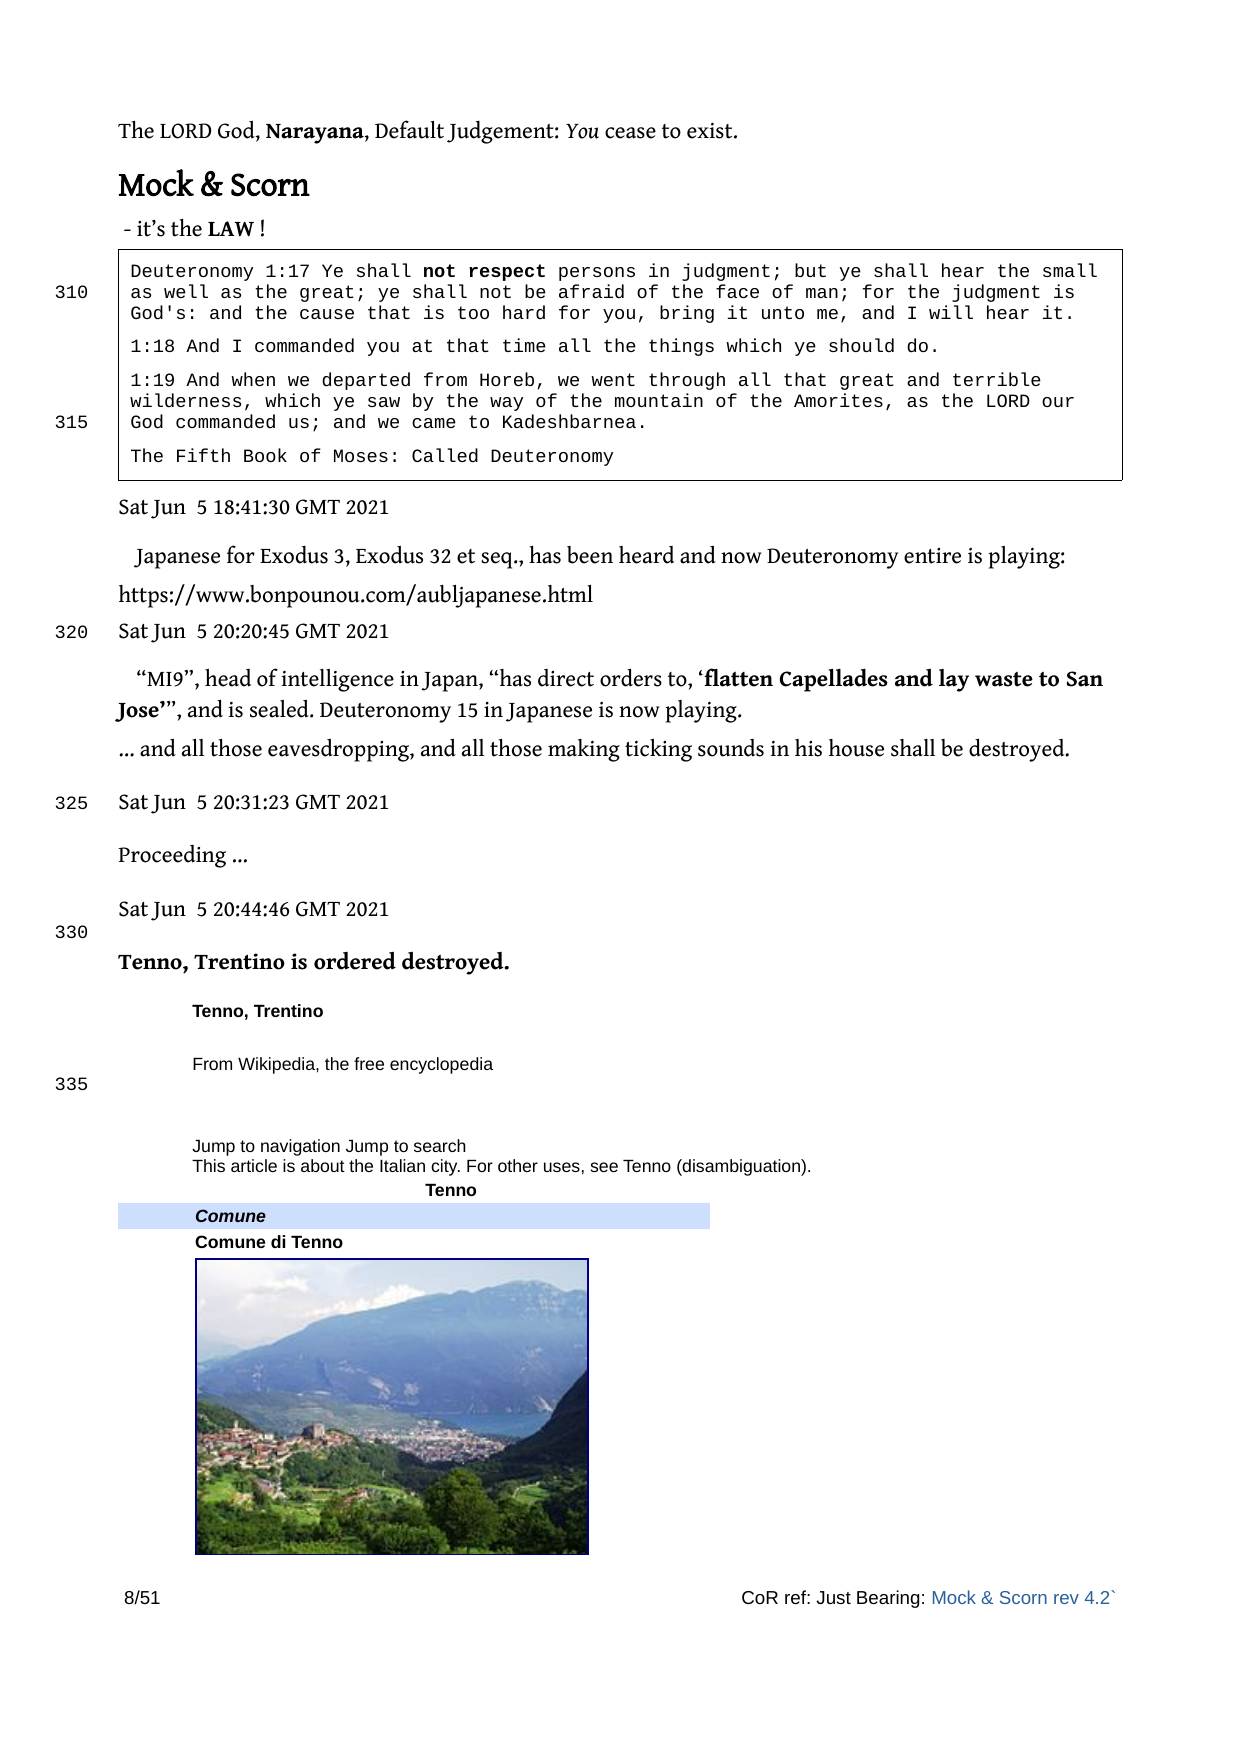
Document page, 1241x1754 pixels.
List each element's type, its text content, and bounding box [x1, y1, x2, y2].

table_cell Comune [118, 1203, 710, 1229]
text Sat Jun 5 20:20:45 GMT 2021 [118, 618, 1122, 645]
text … and all those eavesdropping, and all those making ticking sounds in his house shall be destroyed. [118, 737, 1122, 763]
text Sat Jun 5 18:41:30 GMT 2021 [118, 495, 1122, 521]
text https://www.bonpounou.com/aubljapanese.html [118, 583, 1122, 609]
text Deuteronomy 1:17 Ye shall not respect persons in judgment; but ye shall hear the small as well as the great; ye shall not be afraid of the face of man; for the judgment is God's: and the cause that is too hard for you, bring it unto me, and I will hear it. [119, 250, 1122, 325]
text This article is about the Italian city. For other uses, see Tenno (disambiguation). [192, 1156, 1122, 1177]
text Proceeding … [118, 843, 1122, 869]
table_cell [118, 1255, 710, 1558]
table_header Tenno [118, 1177, 710, 1203]
text The Fifth Book of Moses: Called Deuteronomy [119, 434, 1122, 480]
text Jump to navigation Jump to search [192, 1136, 1122, 1156]
text Japanese for Exodus 3, Exodus 32 et seq., has been heard and now Deuteronomy entire is playing: [118, 543, 1122, 570]
text “MI9”, head of intelligence in Japan, “has direct orders to, ‘flatten Capellades and lay waste to San Jose’”, and is sealed. Deuteronomy 15 in Japanese is now playing. [118, 667, 1122, 724]
picture [197, 1260, 587, 1554]
text - it’s the LAW ! [118, 217, 1122, 243]
text The LORD God, Narayana, Default Judgement: You cease to exist. [118, 118, 1122, 145]
text Sat Jun 5 20:31:23 GMT 2021 [118, 790, 1122, 816]
text Tenno, Trentino is ordered destroyed. [118, 949, 1122, 976]
subtitle Mock & Scorn [118, 166, 1122, 204]
text 1:18 And I commanded you at that time all the things which ye should do. [119, 325, 1122, 358]
text 1:19 And when we departed from Horeb, we went through all that great and terrible wilderness, which ye saw by the way of the mountain of the Amorites, as the LORD our God commanded us; and we came to Kadeshbarnea. [119, 358, 1122, 434]
text Sat Jun 5 20:44:46 GMT 2021 [118, 896, 1122, 923]
table_cell Comune di Tenno [118, 1229, 710, 1255]
subtitle Tenno, Trentino [192, 1001, 1122, 1021]
text From Wikipedia, the free encyclopedia [192, 1054, 1122, 1074]
